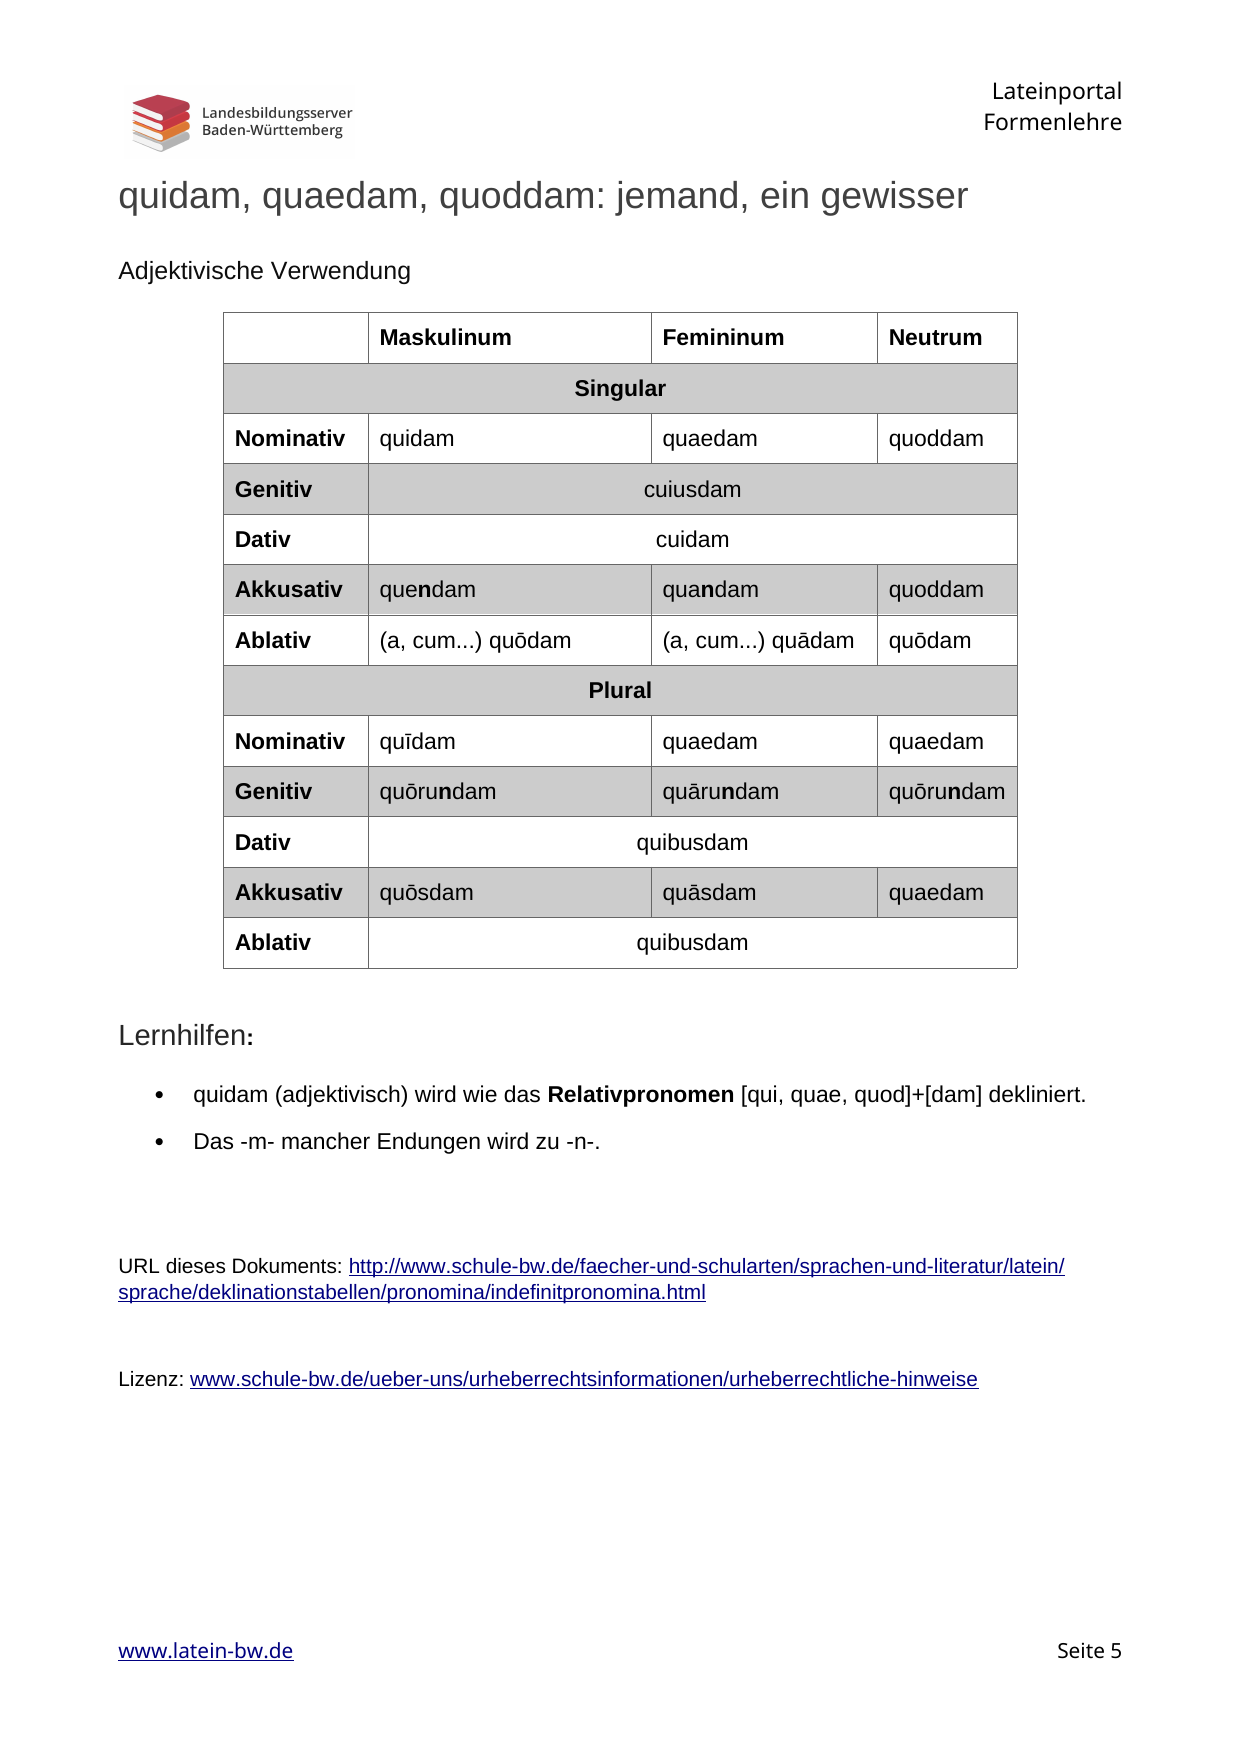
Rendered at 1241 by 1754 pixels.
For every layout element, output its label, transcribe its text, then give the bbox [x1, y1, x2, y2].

table_cell Genitiv [224, 767, 368, 816]
table_cell cuidam [369, 515, 1017, 564]
table_cell quibusdam [369, 918, 1017, 967]
table_header [224, 313, 368, 362]
table_cell Singular [224, 364, 1017, 413]
table_cell quaedam [652, 716, 877, 766]
list quidam (adjektivisch) wird wie das Relativpronomen [qui, quae, quod]+[dam] dekliniert. [156, 1081, 1122, 1107]
table_cell (a, cum...) quādam [652, 616, 877, 665]
table_cell cuiusdam [369, 464, 1017, 514]
table_cell Ablativ [224, 918, 368, 967]
table_cell (a, cum...) quōdam [369, 616, 651, 665]
table_cell quōsdam [369, 868, 651, 917]
table_cell quōrundam [369, 767, 651, 816]
table_cell Dativ [224, 817, 368, 867]
table_header Neutrum [878, 313, 1017, 362]
table_cell quidam [369, 414, 651, 463]
text Lizenz: www.schule-bw.de/ueber-uns/urheberrechtsinformationen/urheberrechtliche-hinweise [118, 1367, 1122, 1391]
table_cell quendam [369, 565, 651, 614]
list Das -m- mancher Endungen wird zu -n-. [156, 1128, 1122, 1154]
table_header Maskulinum [369, 313, 651, 362]
table_cell Ablativ [224, 616, 368, 665]
table_header Femininum [652, 313, 877, 362]
table_cell quīdam [369, 716, 651, 766]
table_cell quaedam [878, 868, 1017, 917]
table_cell Akkusativ [224, 565, 368, 614]
picture [123, 85, 356, 159]
table_cell Genitiv [224, 464, 368, 514]
table_cell quaedam [652, 414, 877, 463]
table_cell Akkusativ [224, 868, 368, 917]
table_cell Plural [224, 666, 1017, 715]
table_cell quoddam [878, 414, 1017, 463]
table_cell quōdam [878, 616, 1017, 665]
text URL dieses Dokuments: http://www.schule-bw.de/faecher-und-schularten/sprachen-und-literatur/latein/sprache/deklinationstabellen/pronomina/indefinitpronomina.html [118, 1254, 1122, 1304]
subtitle Adjektivische Verwendung [118, 256, 1122, 285]
table_cell quāsdam [652, 868, 877, 917]
table_cell quōrundam [878, 767, 1017, 816]
table_cell quārundam [652, 767, 877, 816]
table_cell quoddam [878, 565, 1017, 614]
table_cell quandam [652, 565, 877, 614]
subtitle quidam, quaedam, quoddam: jemand, ein gewisser [118, 173, 1122, 217]
table_cell Dativ [224, 515, 368, 564]
table_cell quaedam [878, 716, 1017, 766]
table_cell Nominativ [224, 414, 368, 463]
text Lernhilfen: [118, 1018, 1122, 1051]
table_cell quibusdam [369, 817, 1017, 867]
table_cell Nominativ [224, 716, 368, 766]
